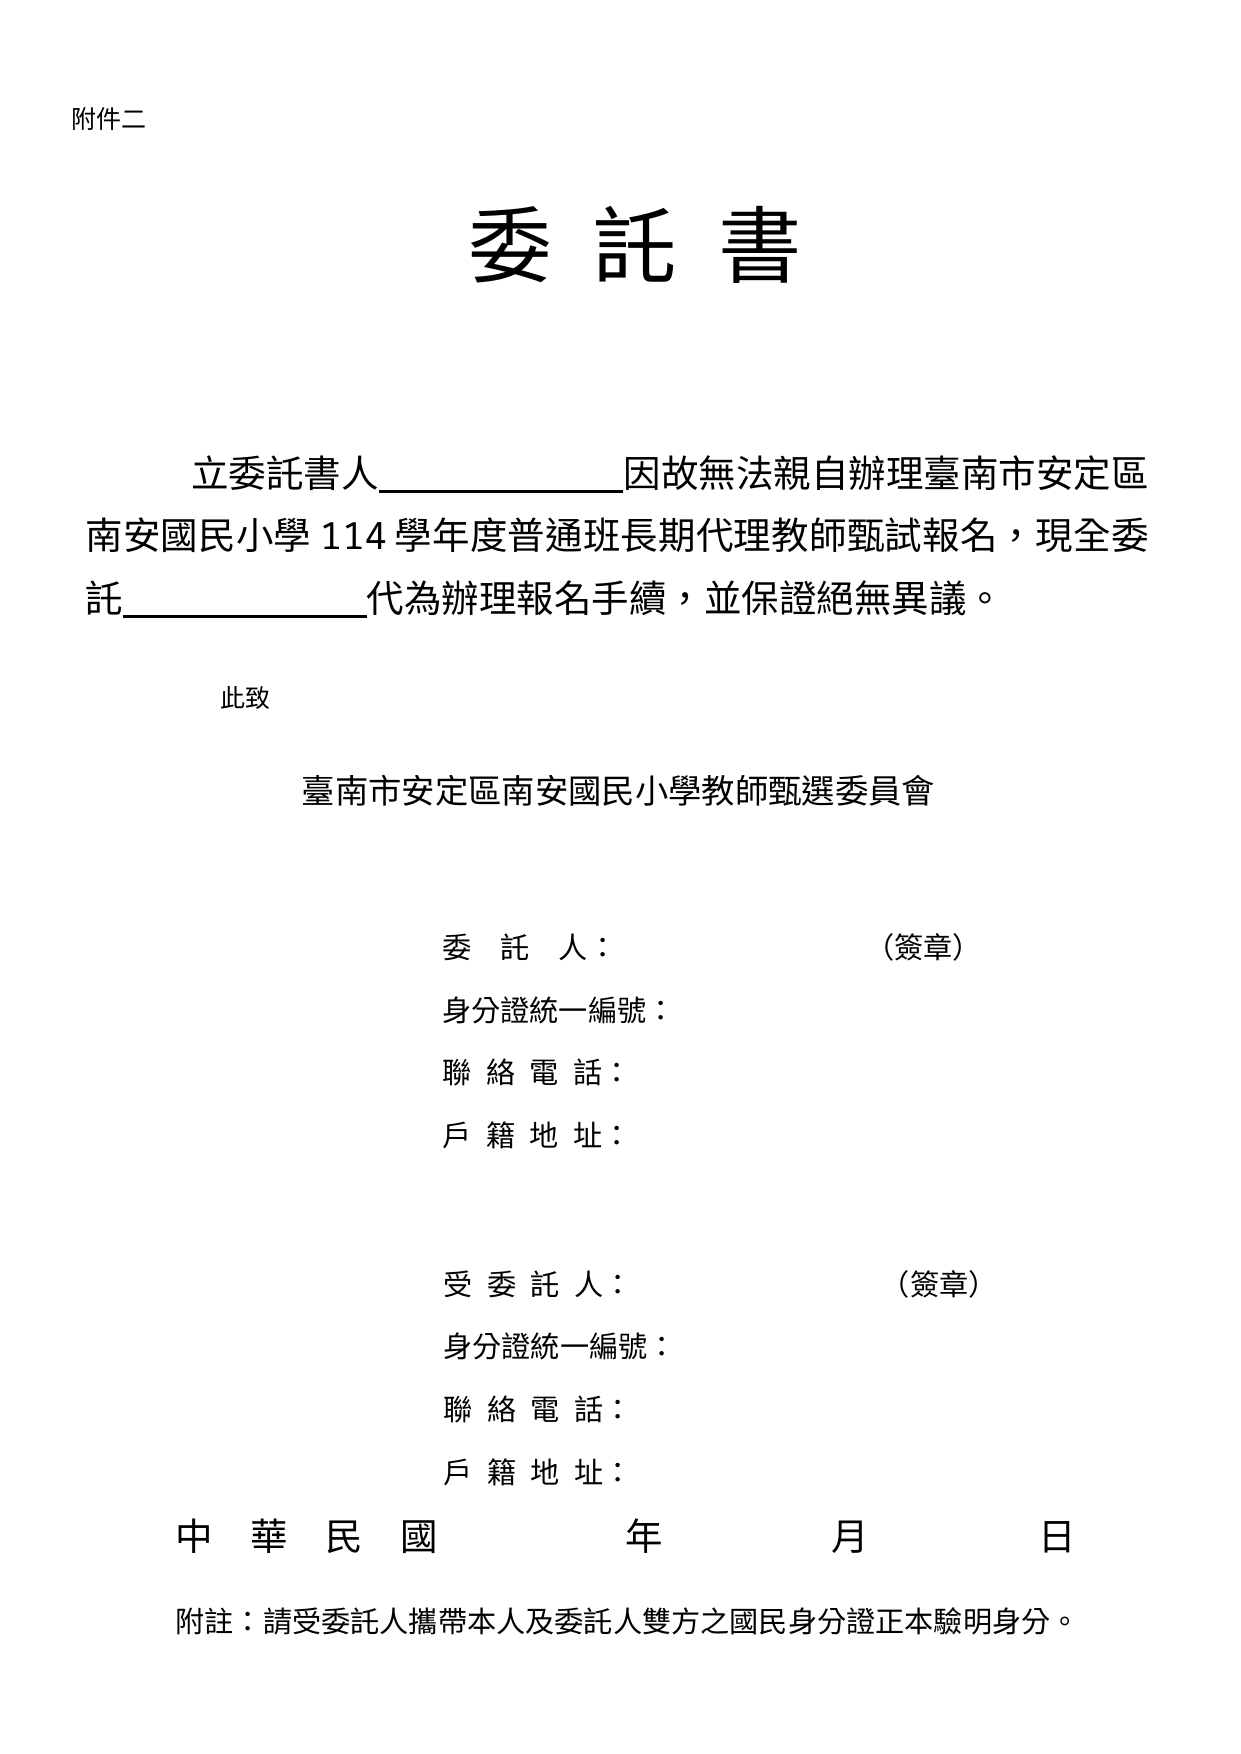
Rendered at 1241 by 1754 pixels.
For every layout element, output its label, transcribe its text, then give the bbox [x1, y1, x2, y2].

subtitle 立委託書人 因故無法親自辦理臺南市安定區南安國民小學114學年度普通班長期代理教師甄試報名，現全委託 代為辦理報名手續，並保證絕無異議。 [85, 429, 1150, 617]
subtitle 委 託 書 [104, 167, 1166, 292]
text 附件二 [71, 76, 708, 139]
text 身分證統一編號： [443, 1303, 1030, 1366]
text 戶 籍 地 址： [442, 1092, 1028, 1154]
text 此致 [198, 651, 1169, 713]
subtitle 臺南市安定區南安國民小學教師甄選委員會 [301, 747, 1169, 810]
text 戶 籍 地 址： [443, 1429, 1030, 1492]
text 委 託 人： （簽章） [442, 904, 1028, 967]
text 受 委 託 人： （簽章） [443, 1241, 1030, 1303]
text 身分證統一編號： [442, 967, 1028, 1029]
text 附註：請受委託人攜帶本人及委託人雙方之國民身分證正本驗明身分。 [82, 1578, 1169, 1641]
text 聯 絡 電 話： [443, 1366, 1030, 1429]
text 中 華 民 國 年 月 日 [82, 1492, 1169, 1554]
text 聯 絡 電 話： [442, 1029, 1028, 1092]
